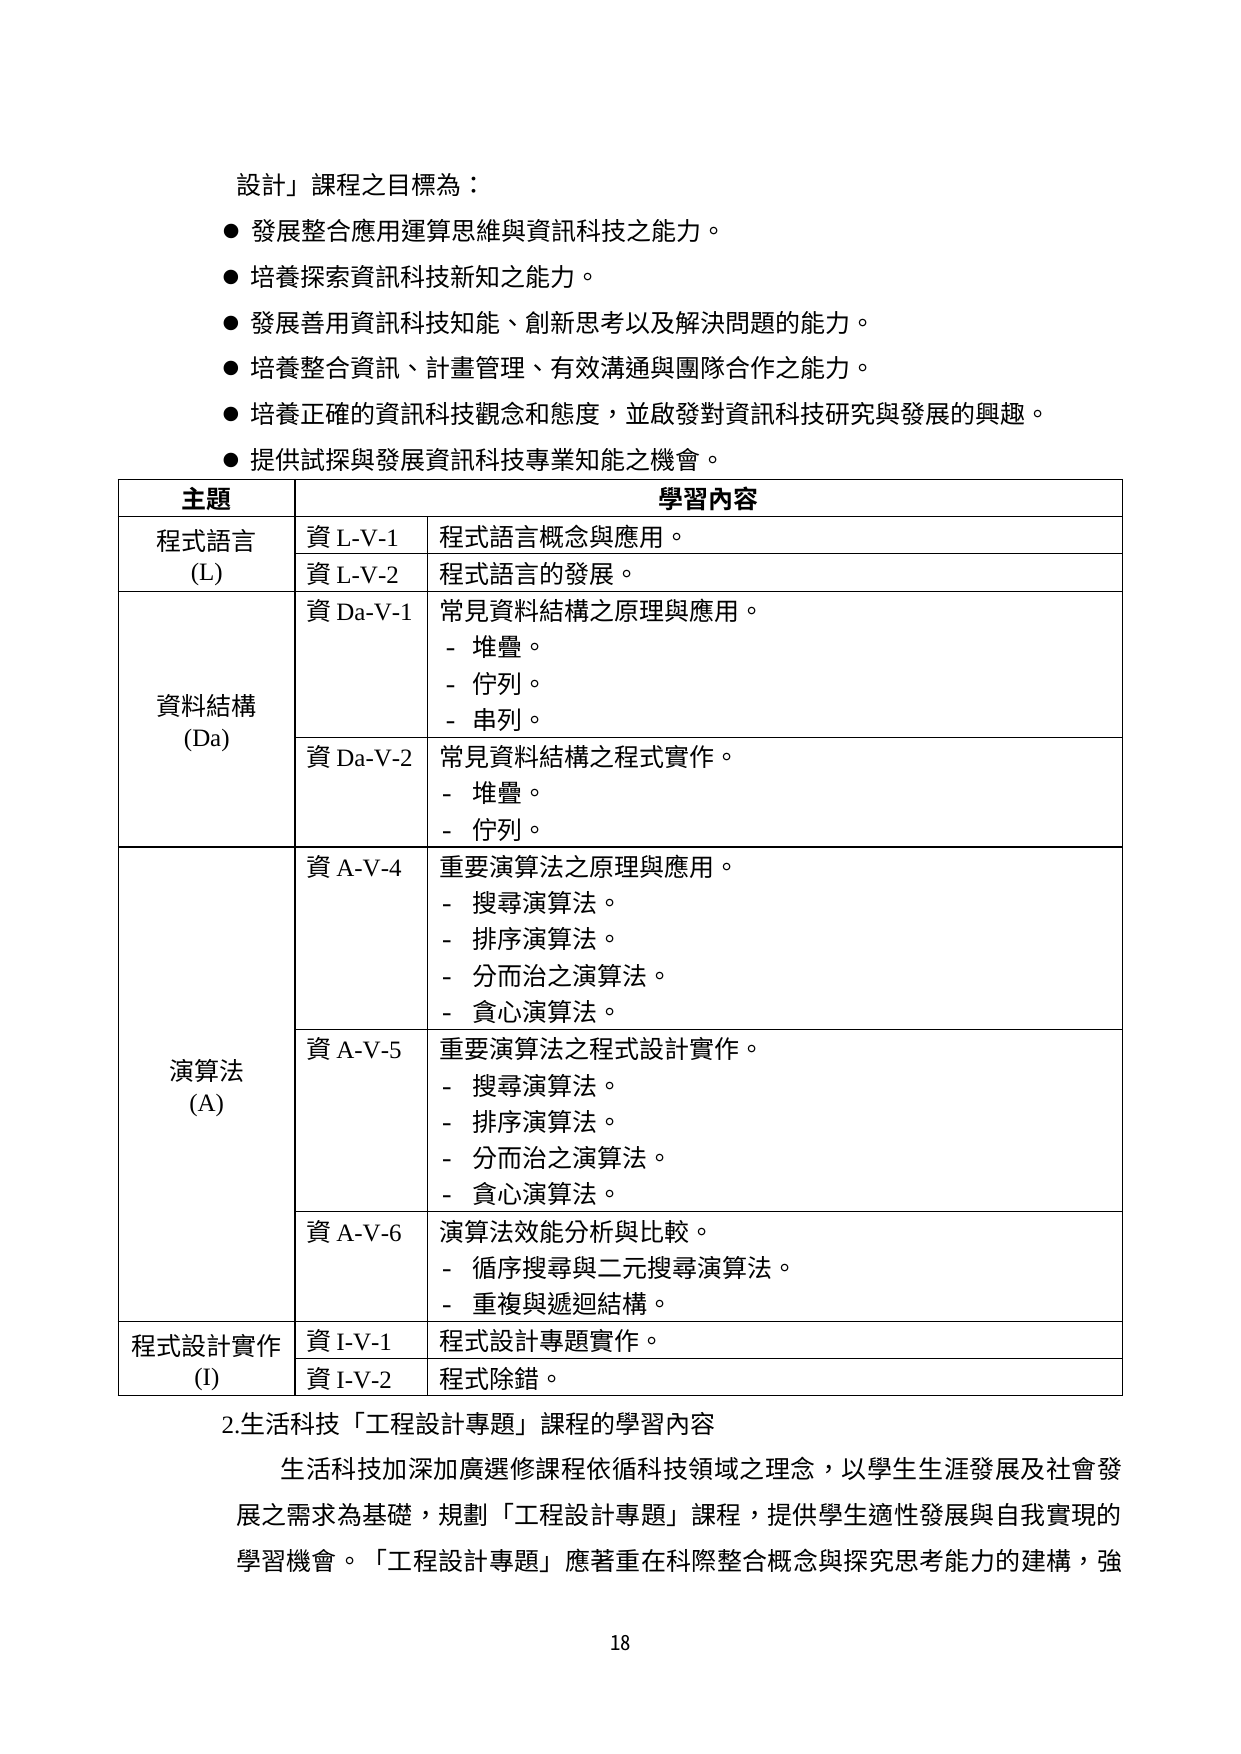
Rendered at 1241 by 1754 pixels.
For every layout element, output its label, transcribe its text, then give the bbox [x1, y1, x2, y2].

table_cell 資A-V-5 [296, 1030, 427, 1211]
table_cell 資I-V-2 [296, 1359, 427, 1395]
table_cell 重要演算法之程式設計實作。 搜尋演算法。 排序演算法。 分而治之演算法。 貪心演算法。 [428, 1030, 1122, 1211]
table_cell 資Da-V-1 [296, 592, 427, 737]
table_cell 資料結構 (Da) [119, 592, 294, 846]
table_cell 資L-V-1 [296, 517, 427, 553]
list 發展善用資訊科技知能、創新思考以及解決問題的能力。 [221, 295, 1122, 341]
table_cell 程式語言的發展。 [428, 554, 1122, 591]
table_cell 程式設計專題實作。 [428, 1322, 1122, 1358]
table_cell 資Da-V-2 [296, 738, 427, 846]
table_cell 資A-V-6 [296, 1212, 427, 1321]
text 2.生活科技「工程設計專題」課程的學習內容 [118, 1396, 1122, 1442]
table_cell 資I-V-1 [296, 1322, 427, 1358]
table_cell 重要演算法之原理與應用。 搜尋演算法。 排序演算法。 分而治之演算法。 貪心演算法。 [428, 848, 1122, 1029]
text 資訊科技加深加廣選修課程乃依據科技領域課程之基本理念所規劃，希望培養學生更深入探索科技知識以及整合應用科技知識與技能之能力，並增進對科技之興趣，以試探與發展未來生涯所需之科技專業知能。因此，資訊科技加深加廣選修課程提供學生整合資訊科技知能之機會，學生透過加深加廣選修課程的修習，能應用運算思維與資訊科技工具於問題解決，並進行資訊科技創作。「進階程式設計」課程之目標為： [236, 158, 1122, 204]
table_cell 資L-V-2 [296, 554, 427, 591]
table_cell 資A-V-4 [296, 848, 427, 1029]
text 生活科技加深加廣選修課程依循科技領域之理念，以學生生涯發展及社會發展之需求為基礎，規劃「工程設計專題」課程，提供學生適性發展與自我實現的學習機會。「工程設計專題」應著重在科際整合概念與探究思考能力的建構，強 [236, 1442, 1122, 1580]
table_cell 程式除錯。 [428, 1359, 1122, 1395]
table_cell 程式語言概念與應用。 [428, 517, 1122, 553]
table_cell 程式設計實作 (I) [119, 1322, 294, 1395]
list 培養探索資訊科技新知之能力。 [221, 249, 1122, 295]
table_cell 演算法效能分析與比較。 循序搜尋與二元搜尋演算法。 重複與遞迴結構。 [428, 1212, 1122, 1321]
list 發展整合應用運算思維與資訊科技之能力。 [222, 204, 1122, 249]
table_cell 常見資料結構之原理與應用。 堆疊。 佇列。 串列。 [428, 592, 1122, 737]
table_cell 程式語言 (L) [119, 517, 294, 591]
list 培養正確的資訊科技觀念和態度，並啟發對資訊科技研究與發展的興趣。 [221, 387, 1122, 433]
table_cell 演算法 (A) [119, 848, 294, 1321]
table_header 學習內容 [296, 480, 1122, 516]
list 培養整合資訊、計畫管理、有效溝通與團隊合作之能力。 [221, 341, 1122, 387]
table_cell 常見資料結構之程式實作。 堆疊。 佇列。 [428, 738, 1122, 846]
list 提供試探與發展資訊科技專業知能之機會。 [221, 433, 1122, 479]
table_header 主題 [119, 480, 294, 516]
